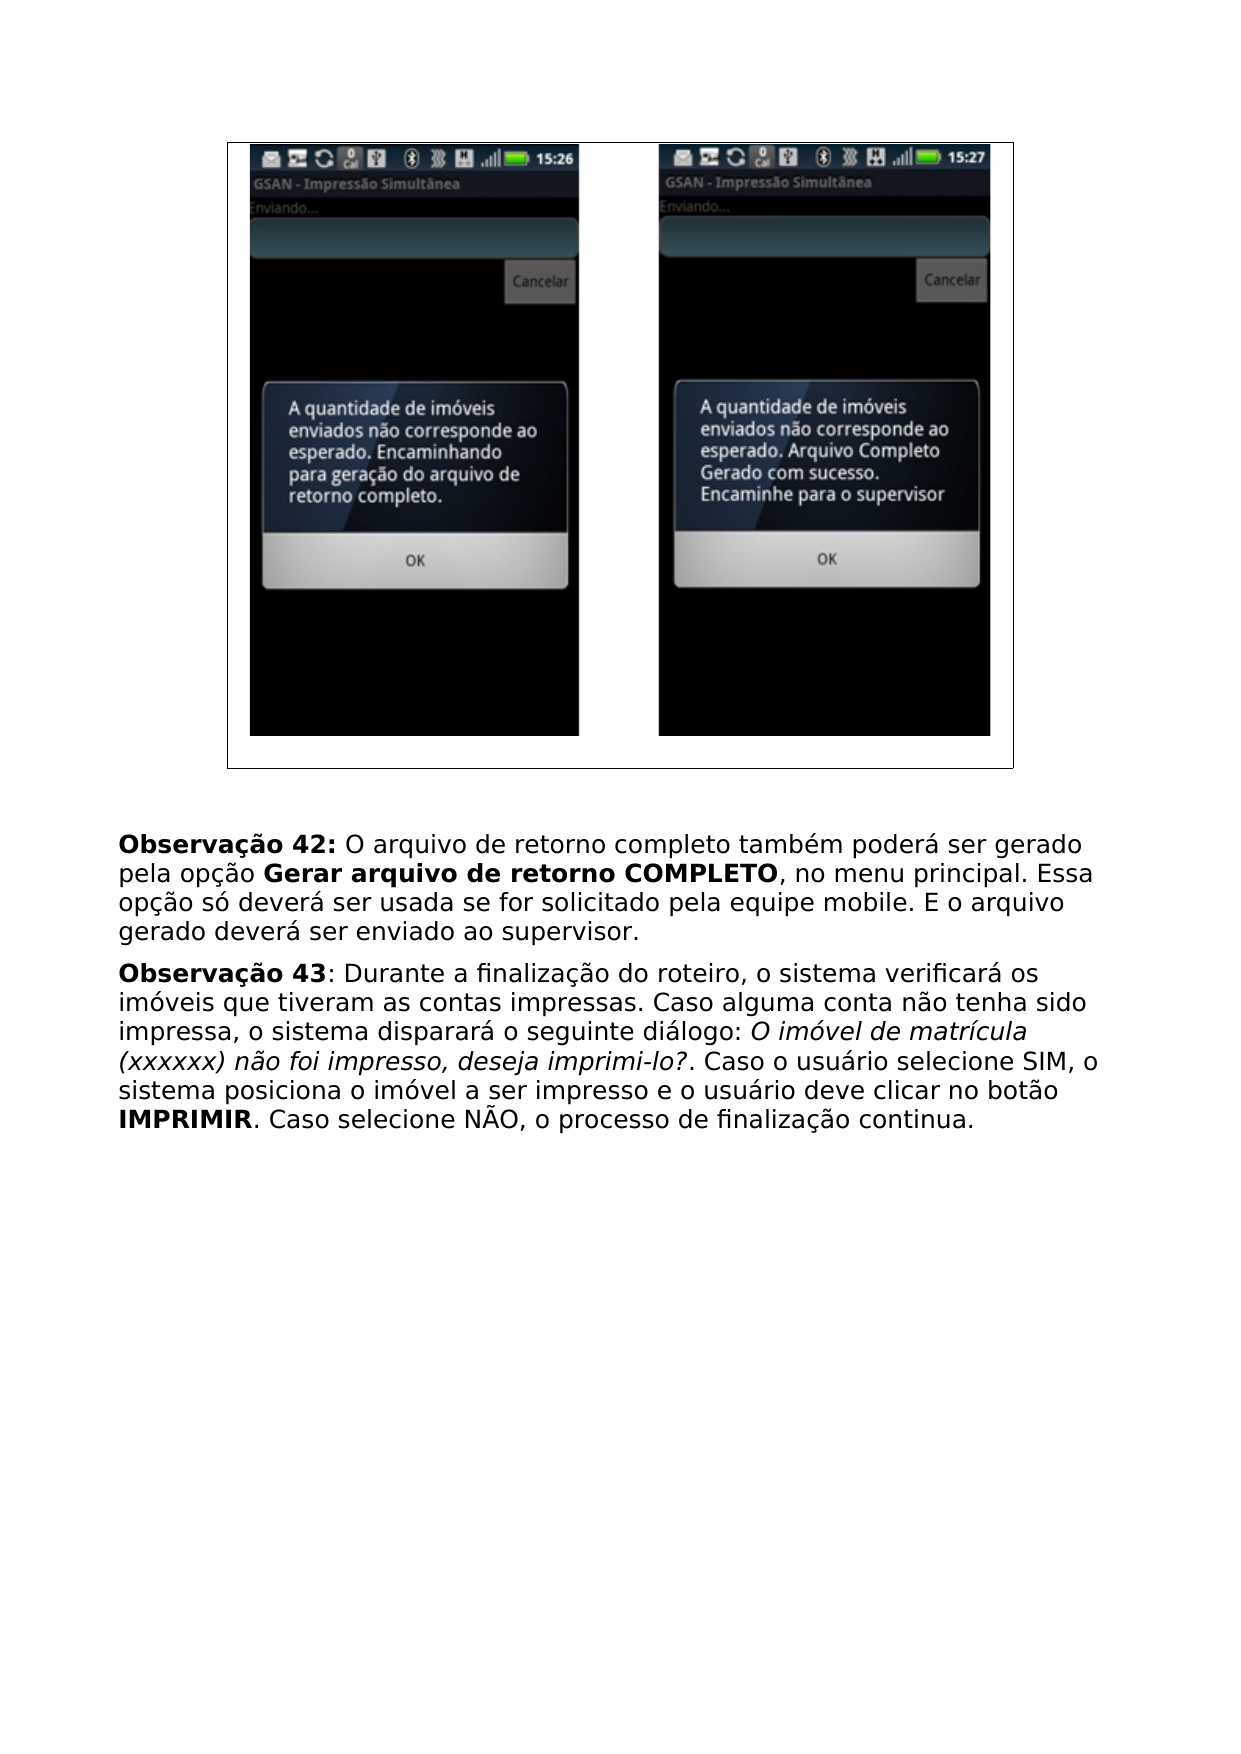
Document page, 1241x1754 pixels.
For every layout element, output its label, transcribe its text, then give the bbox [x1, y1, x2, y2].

text Observação 42: O arquivo de retorno completo também poderá ser gerado pela opção Gerar arquivo de retorno COMPLETO, no menu principal. Essa opção só deverá ser usada se for solicitado pela equipe mobile. E o arquivo gerado deverá ser enviado ao supervisor. [118, 830, 1122, 947]
text Observação 43: Durante a finalização do roteiro, o sistema verificará os imóveis que tiveram as contas impressas. Caso alguma conta não tenha sido impressa, o sistema disparará o seguinte diálogo: O imóvel de matrícula (xxxxxx) não foi impresso, deseja imprimi-lo?. Caso o usuário selecione SIM, o sistema posiciona o imóvel a ser impresso e o usuário deve clicar no botão IMPRIMIR. Caso selecione NÃO, o processo de finalização continua. [118, 959, 1122, 1134]
picture [249, 144, 991, 736]
table_header [228, 143, 1013, 767]
